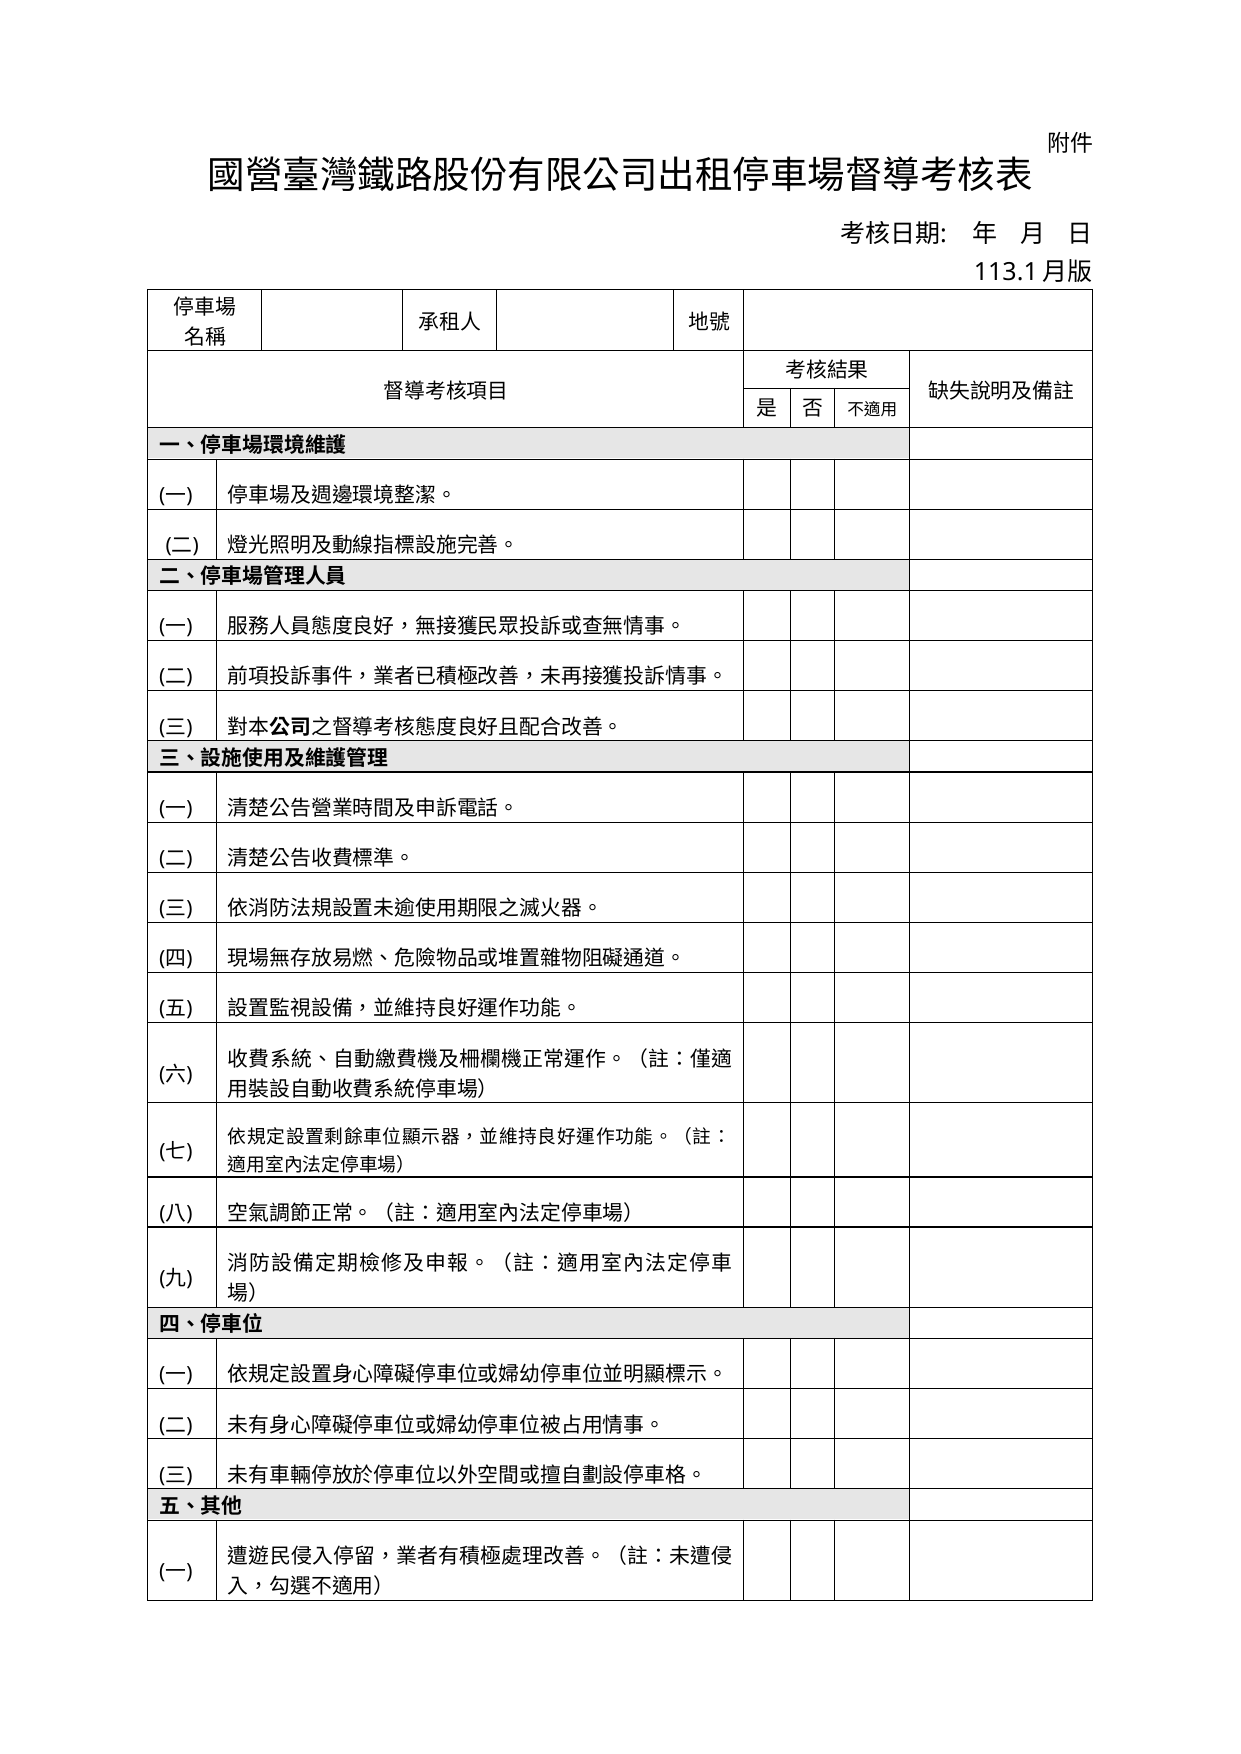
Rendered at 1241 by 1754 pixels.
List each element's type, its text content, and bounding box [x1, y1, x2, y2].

table_cell [744, 1103, 790, 1176]
table_cell [744, 873, 790, 922]
table_cell [835, 823, 909, 872]
table_cell (七) [148, 1103, 216, 1176]
table_cell [835, 691, 909, 740]
table_cell 未有車輛停放於停車位以外空間或擅自劃設停車格。 [217, 1439, 743, 1488]
text 國營臺灣鐵路股份有限公司出租停車場督導考核表 [148, 156, 1092, 197]
table_cell 前項投訴事件，業者已積極改善，未再接獲投訴情事。 [217, 641, 743, 690]
table_cell 燈光照明及動線指標設施完善。 [217, 510, 743, 559]
table_cell [744, 1439, 790, 1488]
table_cell [910, 1308, 1092, 1338]
table_cell [910, 1023, 1092, 1102]
table_header 承租人 [403, 290, 496, 350]
table_cell [791, 460, 834, 508]
table_cell [744, 591, 790, 640]
table_cell 停車場及週邊環境整潔。 [217, 460, 743, 508]
table_cell [744, 1178, 790, 1226]
table_header [497, 290, 673, 350]
table_cell [791, 823, 834, 872]
text 考核日期: 年 月 日 [148, 222, 1092, 247]
table_cell [791, 691, 834, 740]
table_cell [835, 1103, 909, 1176]
table_cell (二) [148, 1389, 216, 1438]
table_cell 依規定設置剩餘車位顯示器，並維持良好運作功能。（註：適用室內法定停車場） [217, 1103, 743, 1176]
table_cell [910, 1521, 1092, 1600]
table_cell [835, 510, 909, 559]
table_cell 四、停車位 [148, 1308, 909, 1338]
table_cell (一) [148, 1339, 216, 1388]
table_cell 清楚公告收費標準。 [217, 823, 743, 872]
table_cell [835, 1228, 909, 1307]
table_cell [791, 1228, 834, 1307]
table_cell [791, 873, 834, 922]
table_cell [910, 923, 1092, 972]
table_cell (九) [148, 1228, 216, 1307]
table_cell [744, 460, 790, 508]
table_cell [791, 591, 834, 640]
table_cell [910, 691, 1092, 740]
table_cell 否 [791, 389, 834, 427]
table_cell (一) [148, 460, 216, 508]
table_cell [910, 1439, 1092, 1488]
table_cell (三) [148, 1439, 216, 1488]
table_cell 消防設備定期檢修及申報。（註：適用室內法定停車場） [217, 1228, 743, 1307]
table_cell 三、設施使用及維護管理 [148, 741, 909, 771]
table_cell [835, 923, 909, 972]
table_cell 現場無存放易燃、危險物品或堆置雜物阻礙通道。 [217, 923, 743, 972]
table_cell 五、其他 [148, 1489, 909, 1519]
table_cell [744, 923, 790, 972]
table_cell 服務人員態度良好，無接獲民眾投訴或查無情事。 [217, 591, 743, 640]
table_cell [910, 428, 1092, 458]
table_cell 是 [744, 389, 790, 427]
table_cell [835, 460, 909, 508]
table_cell 缺失說明及備註 [910, 351, 1092, 427]
table_cell [744, 973, 790, 1022]
table_cell [835, 1023, 909, 1102]
table_cell [791, 1178, 834, 1226]
table_cell [791, 641, 834, 690]
table_cell (二) [148, 823, 216, 872]
table_cell 清楚公告營業時間及申訴電話。 [217, 773, 743, 822]
table_cell (五) [148, 973, 216, 1022]
table_cell (三) [148, 691, 216, 740]
table_cell [910, 823, 1092, 872]
table_cell [744, 1521, 790, 1600]
table_cell [744, 1023, 790, 1102]
table_cell [835, 591, 909, 640]
table_cell [835, 1178, 909, 1226]
table_cell 空氣調節正常。（註：適用室內法定停車場） [217, 1178, 743, 1226]
table_cell [744, 641, 790, 690]
table_cell [744, 1389, 790, 1438]
table_cell 對本公司之督導考核態度良好且配合改善。 [217, 691, 743, 740]
table_cell [910, 741, 1092, 771]
table_cell 遭遊民侵入停留，業者有積極處理改善。（註：未遭侵入，勾選不適用） [217, 1521, 743, 1600]
table_cell [744, 691, 790, 740]
table_cell [835, 873, 909, 922]
table_cell [910, 1228, 1092, 1307]
table_cell 未有身心障礙停車位或婦幼停車位被占用情事。 [217, 1389, 743, 1438]
table_cell (一) [148, 773, 216, 822]
table_cell (四) [148, 923, 216, 972]
table_cell [910, 510, 1092, 559]
table_header 地號 [674, 290, 743, 350]
table_cell [910, 973, 1092, 1022]
table_cell [910, 773, 1092, 822]
table_cell [910, 1103, 1092, 1176]
table_cell [791, 923, 834, 972]
table_cell (六) [148, 1023, 216, 1102]
table_cell [835, 1521, 909, 1600]
table_cell [835, 1439, 909, 1488]
table_header 停車場 名稱 [148, 290, 261, 350]
text 113.1月版 [148, 247, 1092, 289]
table_cell [791, 1521, 834, 1600]
table_cell 一、停車場環境維護 [148, 428, 909, 458]
table_cell [744, 823, 790, 872]
table_cell [910, 1178, 1092, 1226]
table_cell 督導考核項目 [148, 351, 743, 427]
table_cell [791, 1389, 834, 1438]
table_cell [744, 773, 790, 822]
table_cell [744, 1339, 790, 1388]
table_cell [910, 641, 1092, 690]
table_cell [835, 773, 909, 822]
table_cell [910, 1489, 1092, 1519]
table_cell 考核結果 [744, 351, 909, 388]
table_cell [791, 773, 834, 822]
table_cell 依消防法規設置未逾使用期限之滅火器。 [217, 873, 743, 922]
table_cell (一) [148, 591, 216, 640]
table_cell [835, 1339, 909, 1388]
table_cell [910, 1389, 1092, 1438]
table_header [744, 290, 1092, 350]
table_cell [835, 641, 909, 690]
table_cell [791, 1439, 834, 1488]
table_cell [791, 510, 834, 559]
table_cell [910, 1339, 1092, 1388]
table_cell [791, 1023, 834, 1102]
text 附件 [148, 135, 1093, 156]
table_cell [744, 510, 790, 559]
table_cell 設置監視設備，並維持良好運作功能。 [217, 973, 743, 1022]
table_cell [910, 460, 1092, 508]
table_cell [910, 873, 1092, 922]
table_cell [835, 973, 909, 1022]
table_header [262, 290, 402, 350]
table_cell (八) [148, 1178, 216, 1226]
table_cell 二、停車場管理人員 [148, 560, 909, 590]
table_cell (二) [148, 510, 216, 559]
table_cell [791, 973, 834, 1022]
table_cell [910, 560, 1092, 590]
table_cell (二) [148, 641, 216, 690]
table_cell 不適用 [835, 389, 909, 427]
table_cell (三) [148, 873, 216, 922]
table_cell (一) [148, 1521, 216, 1600]
table_cell [910, 591, 1092, 640]
table_cell [744, 1228, 790, 1307]
table_cell [791, 1339, 834, 1388]
table_cell 收費系統、自動繳費機及柵欄機正常運作。（註：僅適用裝設自動收費系統停車場） [217, 1023, 743, 1102]
table_cell [791, 1103, 834, 1176]
table_cell 依規定設置身心障礙停車位或婦幼停車位並明顯標示。 [217, 1339, 743, 1388]
table_cell [835, 1389, 909, 1438]
